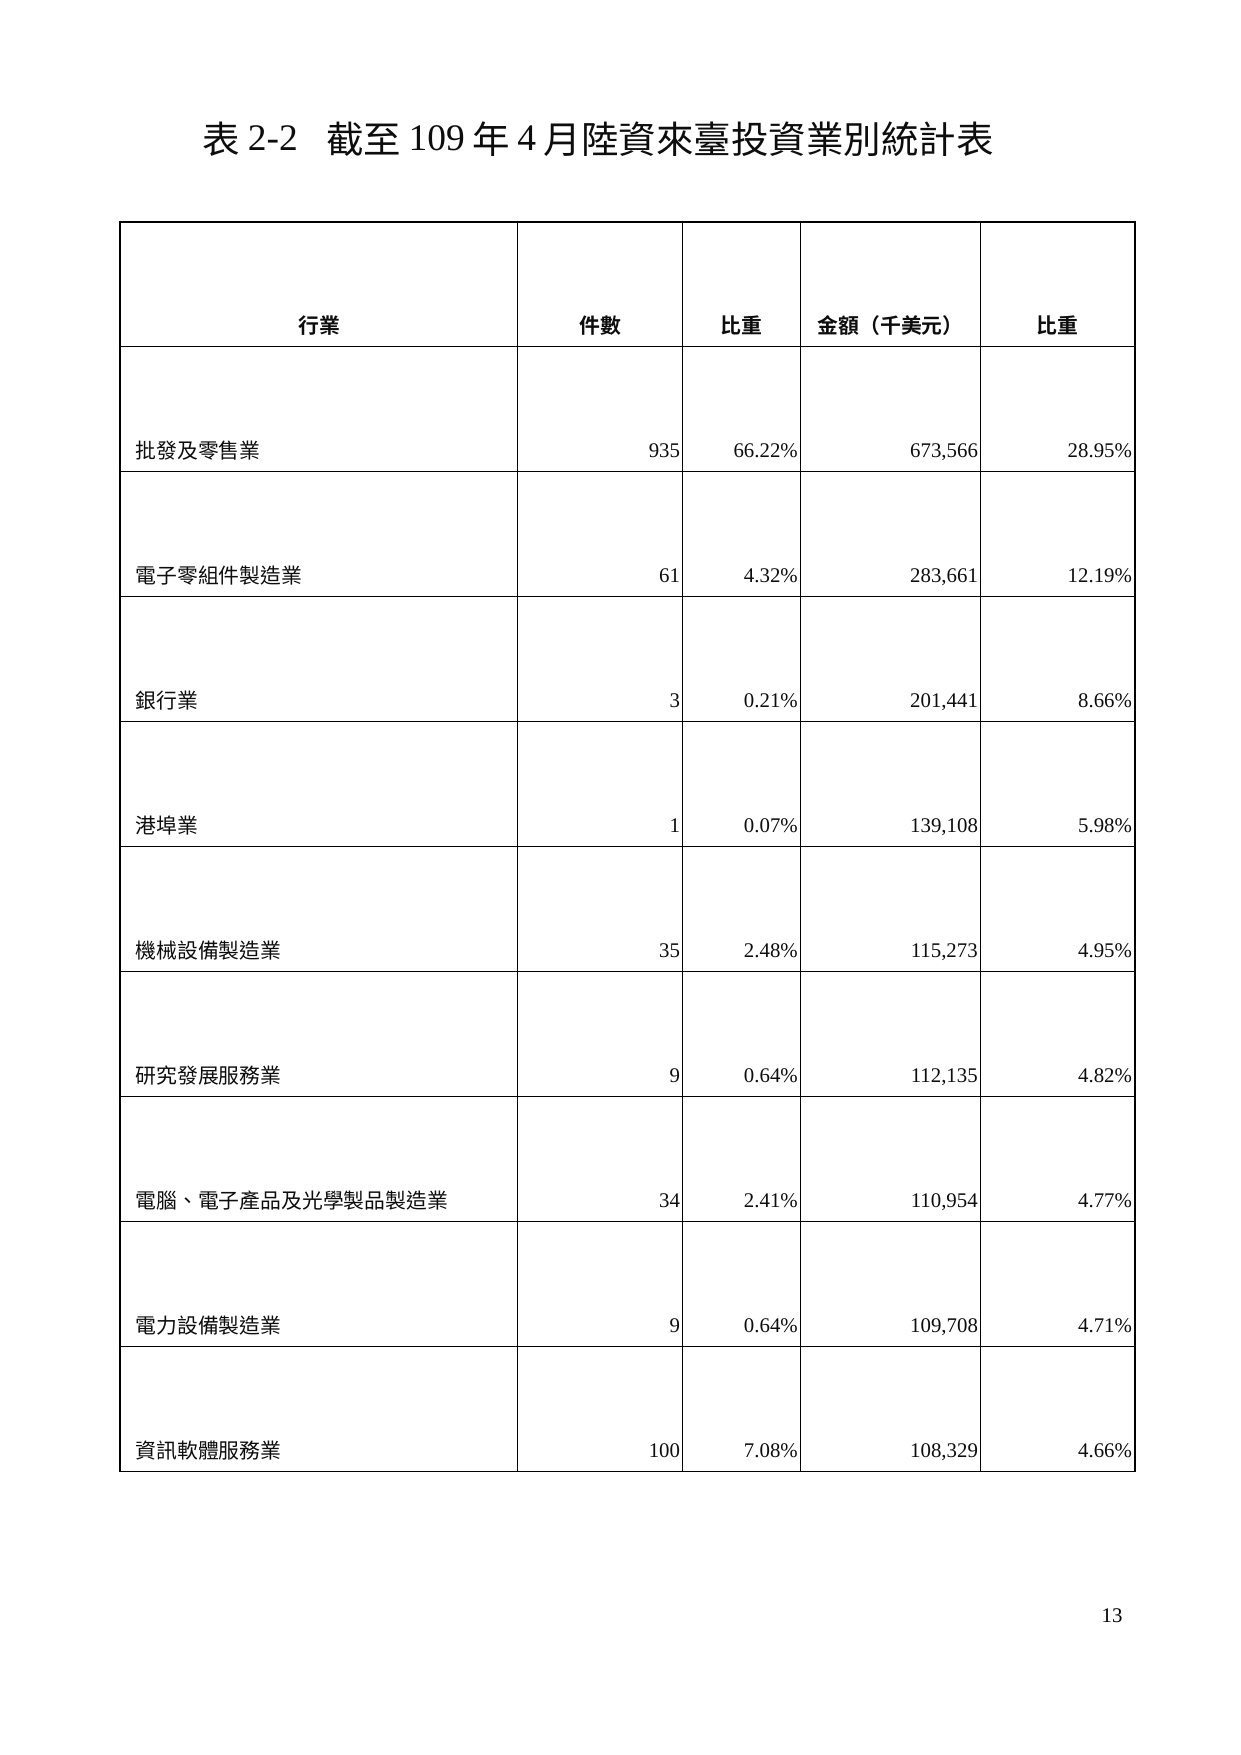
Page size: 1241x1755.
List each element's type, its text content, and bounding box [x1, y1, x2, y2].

table_cell 61 [518, 472, 682, 596]
table_cell 8.66% [981, 597, 1134, 721]
table_cell 28.95% [981, 347, 1134, 471]
table_cell 66.22% [683, 347, 800, 471]
table_cell 0.07% [683, 722, 800, 846]
table_cell 9 [518, 972, 682, 1096]
table_cell 283,661 [801, 472, 980, 596]
table_header 行業 [121, 223, 517, 346]
table_cell 4.77% [981, 1097, 1134, 1221]
table_cell 0.21% [683, 597, 800, 721]
table_cell 0.64% [683, 1222, 800, 1346]
table_cell 139,108 [801, 722, 980, 846]
table_cell 2.48% [683, 847, 800, 971]
table_cell 4.32% [683, 472, 800, 596]
table_header 比重 [981, 223, 1134, 346]
table_cell 1 [518, 722, 682, 846]
table_cell 4.82% [981, 972, 1134, 1096]
table_cell 112,135 [801, 972, 980, 1096]
table_cell 109,708 [801, 1222, 980, 1346]
table_cell 2.41% [683, 1097, 800, 1221]
table_cell 電子零組件製造業 [121, 472, 517, 596]
table_cell 100 [518, 1347, 682, 1471]
table_cell 35 [518, 847, 682, 971]
table_cell 9 [518, 1222, 682, 1346]
table_cell 7.08% [683, 1347, 800, 1471]
table_cell 電力設備製造業 [121, 1222, 517, 1346]
table_cell 批發及零售業 [121, 347, 517, 471]
table_cell 機械設備製造業 [121, 847, 517, 971]
table_cell 銀行業 [121, 597, 517, 721]
table_cell 201,441 [801, 597, 980, 721]
table_cell 4.95% [981, 847, 1134, 971]
table_header 件數 [518, 223, 682, 346]
table_cell 12.19% [981, 472, 1134, 596]
table_cell 4.71% [981, 1222, 1134, 1346]
table_header 金額（千美元） [801, 223, 980, 346]
table_cell 673,566 [801, 347, 980, 471]
table_cell 115,273 [801, 847, 980, 971]
table_cell 港埠業 [121, 722, 517, 846]
table_header 比重 [683, 223, 800, 346]
table_cell 3 [518, 597, 682, 721]
table_cell 研究發展服務業 [121, 972, 517, 1096]
table_cell 935 [518, 347, 682, 471]
table_cell 4.66% [981, 1347, 1134, 1471]
table_cell 資訊軟體服務業 [121, 1347, 517, 1471]
table_cell 110,954 [801, 1097, 980, 1221]
table_cell 108,329 [801, 1347, 980, 1471]
text 表2-2 截至109年4月陸資來臺投資業別統計表 [118, 96, 1122, 158]
table_cell 0.64% [683, 972, 800, 1096]
table_cell 34 [518, 1097, 682, 1221]
table_cell 電腦、電子產品及光學製品製造業 [121, 1097, 517, 1221]
table_cell 5.98% [981, 722, 1134, 846]
